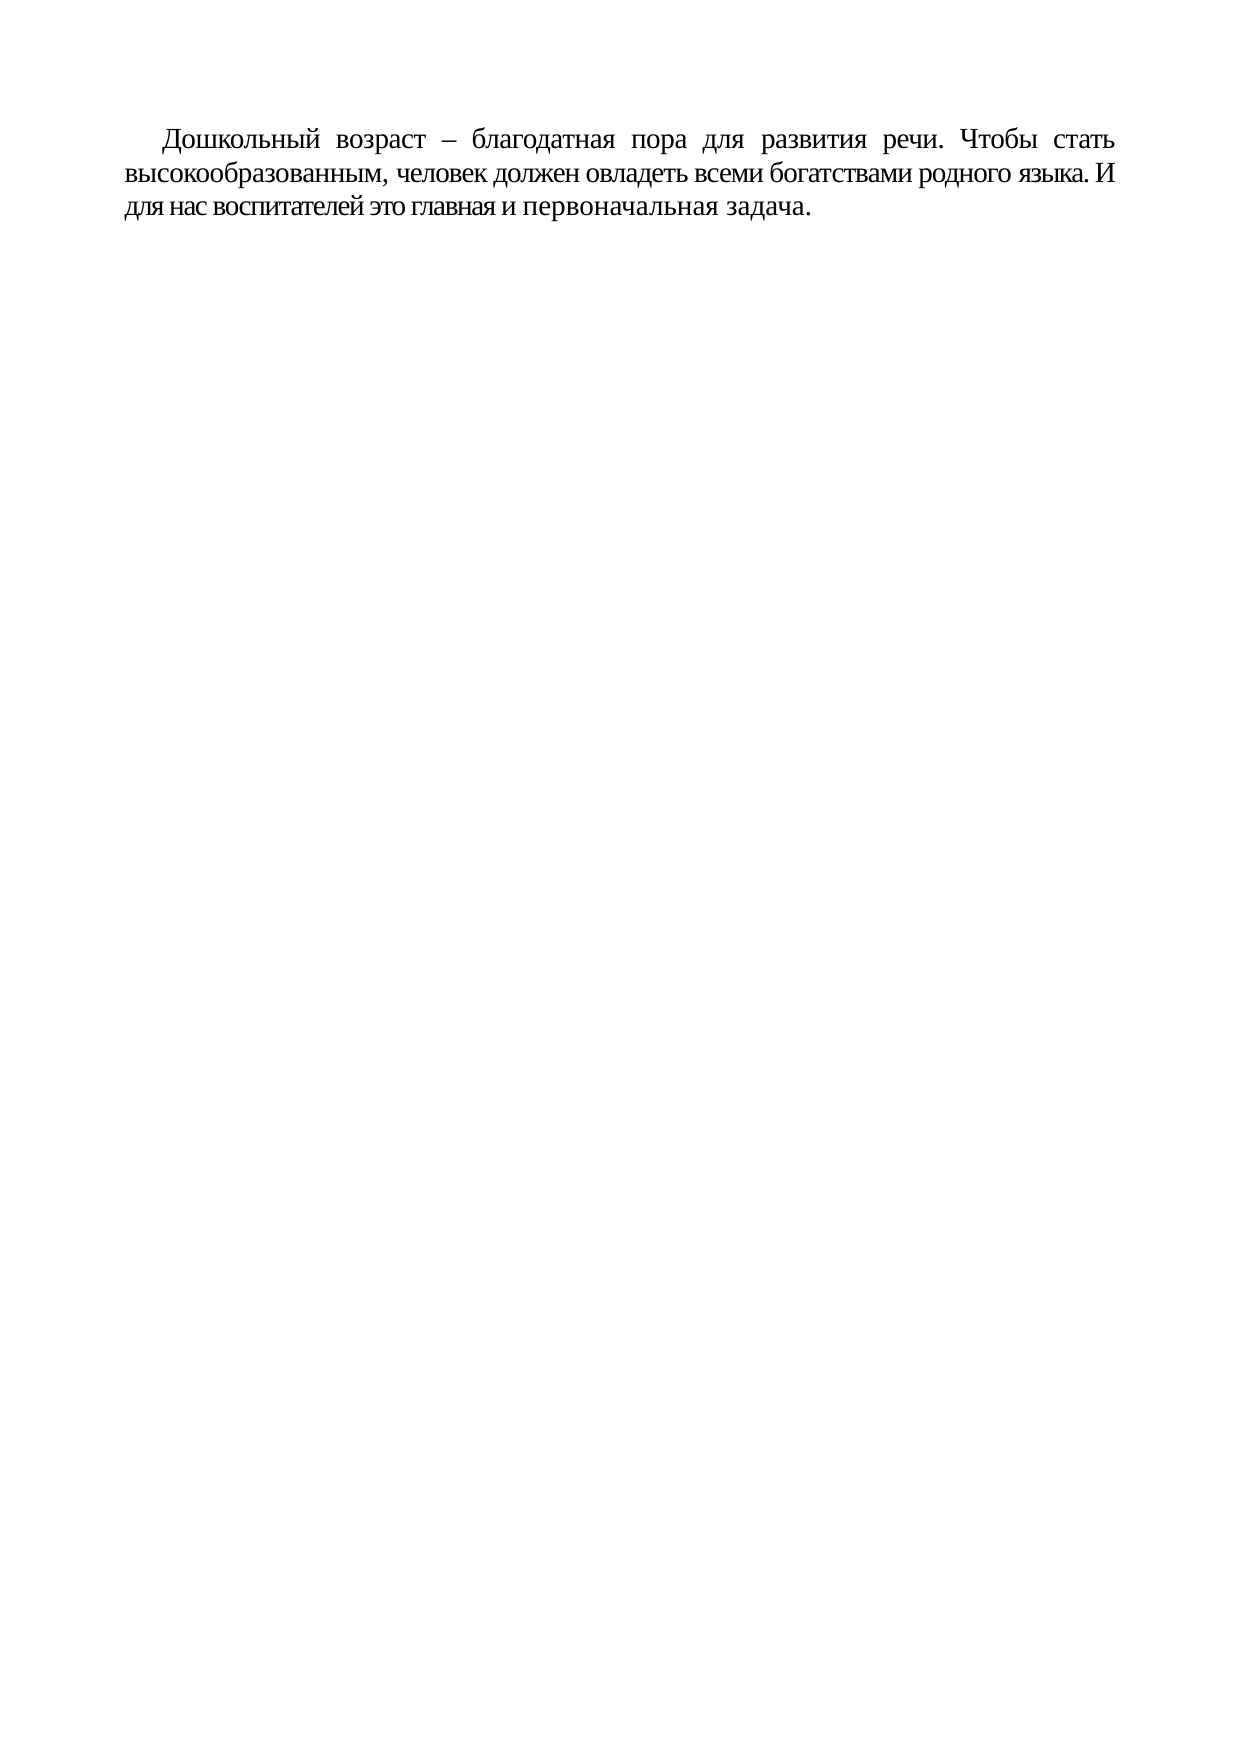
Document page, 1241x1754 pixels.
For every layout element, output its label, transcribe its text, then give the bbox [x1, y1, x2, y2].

table_cell Дошкольный возраст – благодатная пора для развития речи. Чтобы стать высокообразованным, человек должен овладеть всеми богатствами родного языка. И для нас воспитателей это главная и первоначальная задача. [121, 118, 1119, 254]
